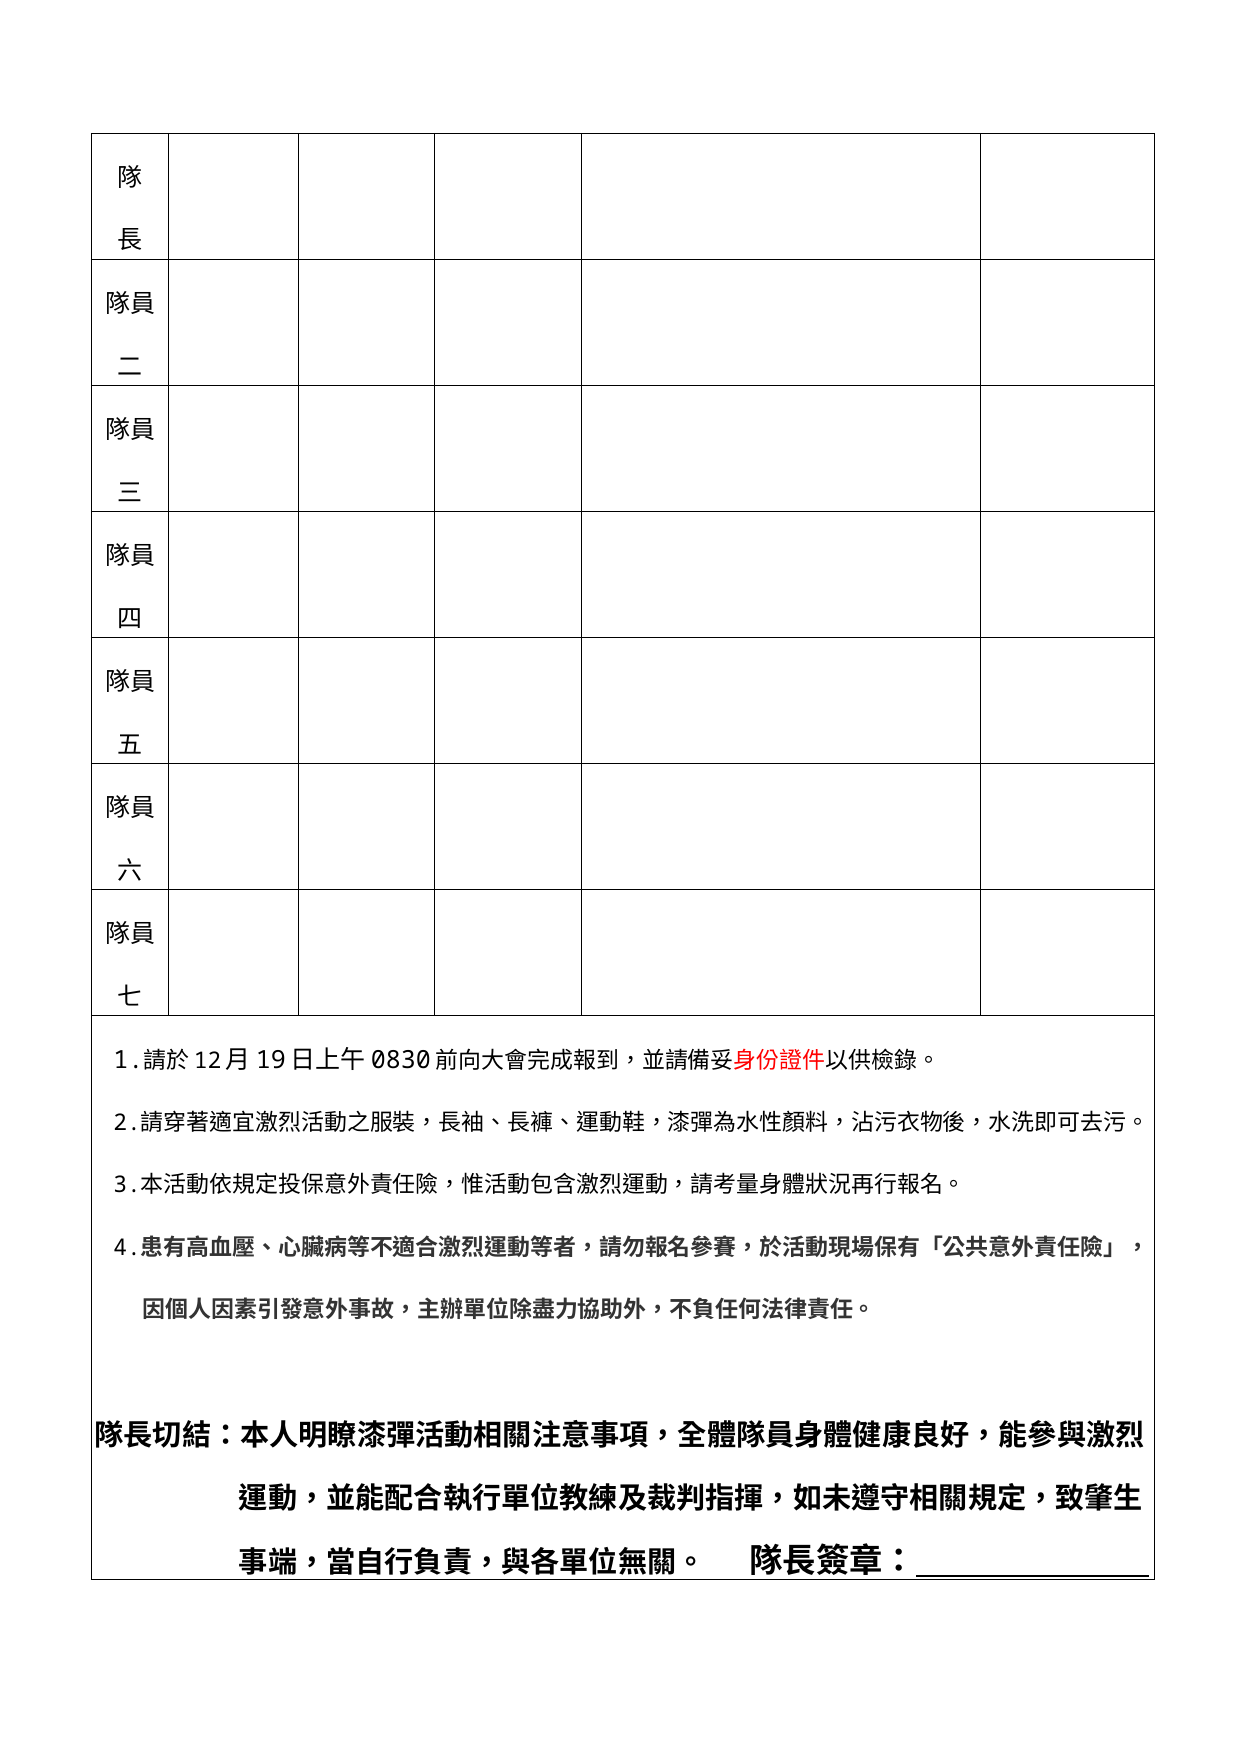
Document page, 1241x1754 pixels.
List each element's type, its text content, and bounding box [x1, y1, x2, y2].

table_cell [169, 890, 298, 1015]
table_cell [435, 260, 581, 385]
table_cell [981, 386, 1154, 511]
table_cell [435, 764, 581, 889]
table_cell [169, 134, 298, 259]
table_cell [435, 638, 581, 763]
table_cell 隊員七 [92, 890, 168, 1015]
table_cell [582, 134, 980, 259]
table_cell [435, 134, 581, 259]
table_cell [582, 764, 980, 889]
table_cell [169, 764, 298, 889]
table_cell [169, 638, 298, 763]
table_cell [582, 890, 980, 1015]
table_cell [582, 386, 980, 511]
table_cell 隊 長 [92, 134, 168, 259]
table_cell [299, 134, 434, 259]
table_cell [299, 512, 434, 637]
table_cell [981, 638, 1154, 763]
table_cell 隊員五 [92, 638, 168, 763]
table_cell [435, 386, 581, 511]
table_cell [169, 512, 298, 637]
table_cell [582, 260, 980, 385]
table_cell [582, 512, 980, 637]
table_cell [299, 260, 434, 385]
table_cell [582, 638, 980, 763]
table_cell [299, 638, 434, 763]
table_cell [299, 386, 434, 511]
table_cell [981, 512, 1154, 637]
table_cell [981, 134, 1154, 259]
table_cell [299, 890, 434, 1015]
table_cell [981, 890, 1154, 1015]
table_cell [169, 386, 298, 511]
table_cell 隊員四 [92, 512, 168, 637]
table_cell [981, 260, 1154, 385]
table_cell 1.請於12月19日上午0830前向大會完成報到，並請備妥身份證件以供檢錄。 2.請穿著適宜激烈活動之服裝，長袖、長褲、運動鞋，漆彈為水性顏料，沾污衣物後，水洗即可去污。 3.本活動依規定投保意外責任險，惟活動包含激烈運動，請考量身體狀況再行報名。 4.患有高血壓、心臟病等不適合激烈運動等者，請勿報名參賽，於活動現場保有「公共意外責任險」，因個人因素引發意外事故，主辦單位除盡力協助外，不負任何法律責任。 隊長切結：本人明瞭漆彈活動相關注意事項，全體隊員身體健康良好，能參與激烈運動，並能配合執行單位教練及裁判指揮，如未遵守相關規定，致肇生事端，當自行負責，與各單位無關。 隊長簽章： [92, 1016, 1154, 1579]
table_cell 隊員六 [92, 764, 168, 889]
table_cell [435, 512, 581, 637]
table_cell [435, 890, 581, 1015]
table_cell [981, 764, 1154, 889]
table_cell 隊員二 [92, 260, 168, 385]
table_cell [169, 260, 298, 385]
table_cell 隊員三 [92, 386, 168, 511]
table_cell [299, 764, 434, 889]
